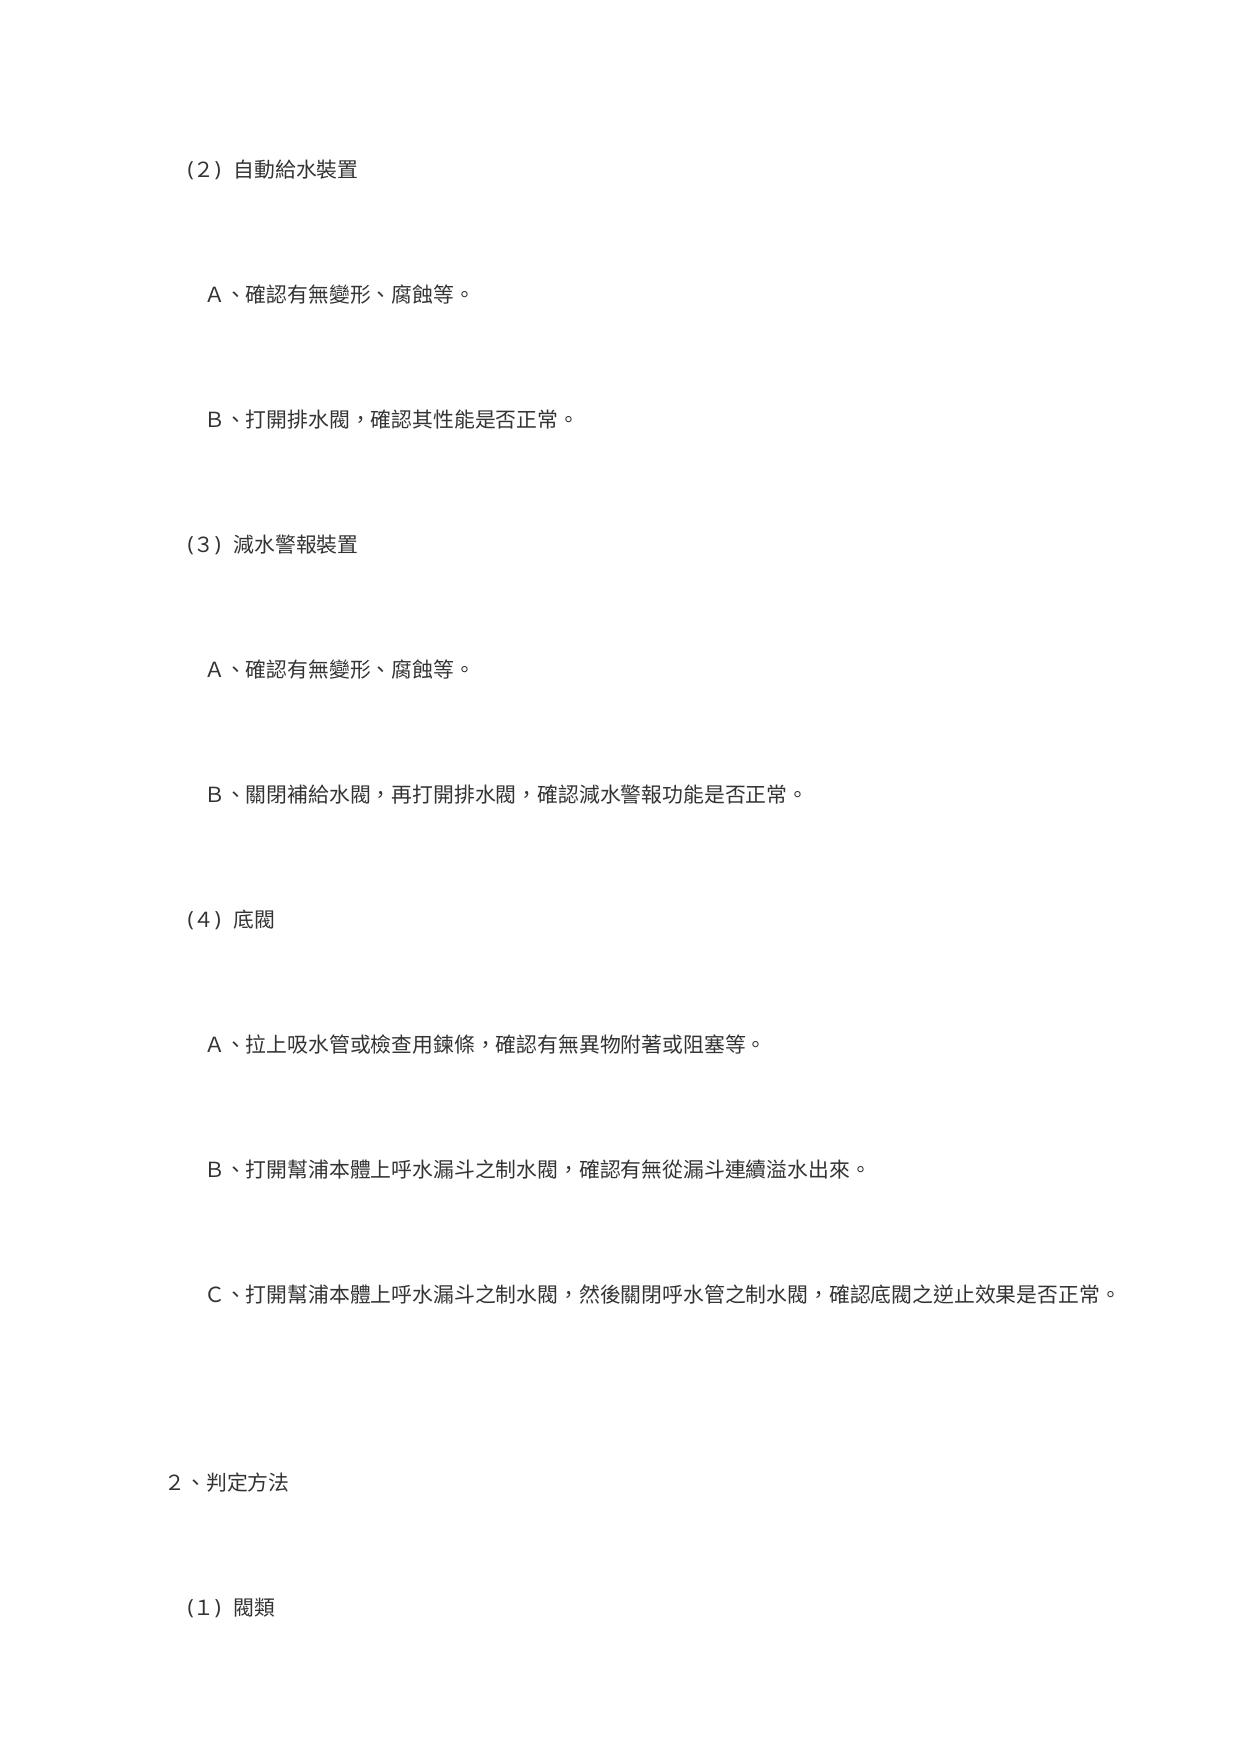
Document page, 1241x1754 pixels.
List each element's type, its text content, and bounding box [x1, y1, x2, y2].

text (２) 自動給水裝置 [187, 127, 1115, 189]
text Ａ、拉上吸水管或檢查用鍊條，確認有無異物附著或阻塞等。 [204, 1002, 1115, 1064]
text Ｂ、打開排水閥，確認其性能是否正常。 [204, 377, 1115, 439]
text ２、判定方法 [164, 1439, 1115, 1502]
text (３) 減水警報裝置 [187, 502, 1115, 564]
text Ａ、確認有無變形、腐蝕等。 [204, 627, 1115, 689]
text Ｂ、關閉補給水閥，再打開排水閥，確認減水警報功能是否正常。 [204, 752, 1115, 814]
text Ａ、確認有無變形、腐蝕等。 [204, 252, 1115, 314]
text (１) 閥類 [187, 1564, 1115, 1627]
text (４) 底閥 [187, 877, 1115, 939]
text Ｂ、打開幫浦本體上呼水漏斗之制水閥，確認有無從漏斗連續溢水出來。 [204, 1127, 1115, 1189]
text Ｃ、打開幫浦本體上呼水漏斗之制水閥，然後關閉呼水管之制水閥，確認底閥之逆止效果是否正常。 [204, 1252, 1115, 1377]
